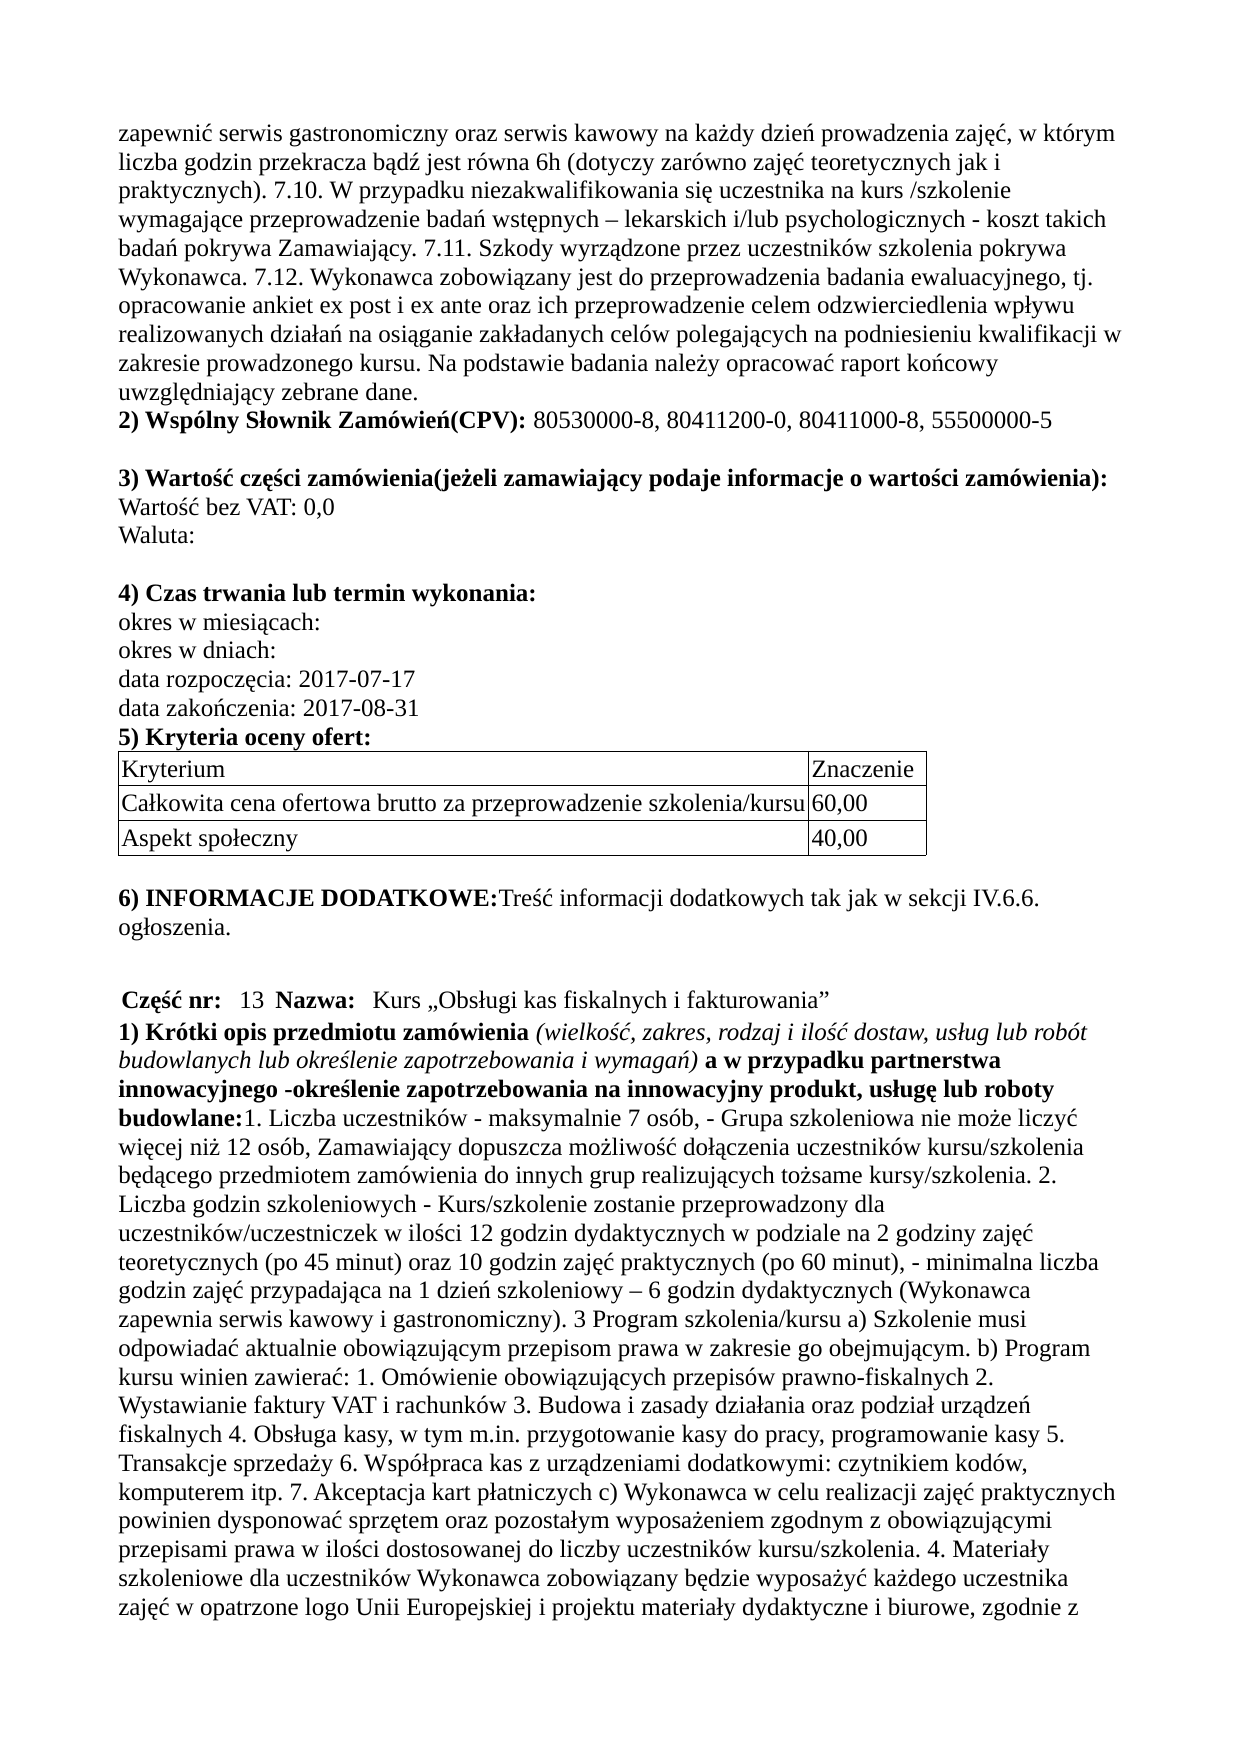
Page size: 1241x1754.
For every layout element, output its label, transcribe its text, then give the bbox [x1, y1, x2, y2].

table_header Kryterium [119, 752, 808, 785]
table_header Znaczenie [809, 752, 926, 785]
table_cell Aspekt społeczny [119, 821, 808, 855]
table_header Nazwa: [272, 982, 369, 1017]
table_header Kurs „Obsługi kas fiskalnych i fakturowania” [369, 982, 834, 1017]
table_cell 60,00 [809, 786, 926, 820]
text 1) Krótki opis przedmiotu zamówienia (wielkość, zakres, rodzaj i ilość dostaw, usług lub robót budowlanych lub określenie zapotrzebowania i wymagań) a w przypadku partnerstwa innowacyjnego -określenie zapotrzebowania na innowacyjny produkt, usługę lub roboty budowlane:1. Liczba uczestników - maksymalnie 7 osób, - Grupa szkoleniowa nie może liczyć więcej niż 12 osób, Zamawiający dopuszcza możliwość dołączenia uczestników kursu/szkolenia będącego przedmiotem zamówienia do innych grup realizujących tożsame kursy/szkolenia. 2. Liczba godzin szkoleniowych - Kurs/szkolenie zostanie przeprowadzony dla uczestników/uczestniczek w ilości 12 godzin dydaktycznych w podziale na 2 godziny zajęć teoretycznych (po 45 minut) oraz 10 godzin zajęć praktycznych (po 60 minut), - minimalna liczba godzin zajęć przypadająca na 1 dzień szkoleniowy – 6 godzin dydaktycznych (Wykonawca zapewnia serwis kawowy i gastronomiczny). 3 Program szkolenia/kursu a) Szkolenie musi odpowiadać aktualnie obowiązującym przepisom prawa w zakresie go obejmującym. b) Program kursu winien zawierać: 1. Omówienie obowiązujących przepisów prawno-fiskalnych 2. Wystawianie faktury VAT i rachunków 3. Budowa i zasady działania oraz podział urządzeń fiskalnych 4. Obsługa kasy, w tym m.in. przygotowanie kasy do pracy, programowanie kasy 5. Transakcje sprzedaży 6. Współpraca kas z urządzeniami dodatkowymi: czytnikiem kodów, komputerem itp. 7. Akceptacja kart płatniczych c) Wykonawca w celu realizacji zajęć praktycznych powinien dysponować sprzętem oraz pozostałym wyposażeniem zgodnym z obowiązującymi przepisami prawa w ilości dostosowanej do liczby uczestników kursu/szkolenia. 4. Materiały szkoleniowe dla uczestników Wykonawca zobowiązany będzie wyposażyć każdego uczestnika zajęć w opatrzone logo Unii Europejskiej i projektu materiały dydaktyczne i biurowe, zgodnie z [118, 1017, 1122, 1621]
table_cell Całkowita cena ofertowa brutto za przeprowadzenie szkolenia/kursu [119, 786, 808, 820]
table_header Część nr: [118, 982, 236, 1017]
table_header 13 [236, 982, 272, 1017]
table_cell 40,00 [809, 821, 926, 855]
text 6) INFORMACJE DODATKOWE:Treść informacji dodatkowych tak jak w sekcji IV.6.6. ogłoszenia. [118, 855, 1122, 970]
text zapewnić serwis gastronomiczny oraz serwis kawowy na każdy dzień prowadzenia zajęć, w którym liczba godzin przekracza bądź jest równa 6h (dotyczy zarówno zajęć teoretycznych jak i praktycznych). 7.10. W przypadku niezakwalifikowania się uczestnika na kurs /szkolenie wymagające przeprowadzenie badań wstępnych – lekarskich i/lub psychologicznych - koszt takich badań pokrywa Zamawiający. 7.11. Szkody wyrządzone przez uczestników szkolenia pokrywa Wykonawca. 7.12. Wykonawca zobowiązany jest do przeprowadzenia badania ewaluacyjnego, tj. opracowanie ankiet ex post i ex ante oraz ich przeprowadzenie celem odzwierciedlenia wpływu realizowanych działań na osiąganie zakładanych celów polegających na podniesieniu kwalifikacji w zakresie prowadzonego kursu. Na podstawie badania należy opracować raport końcowy uwzględniający zebrane dane. 2) Wspólny Słownik Zamówień(CPV): 80530000-8, 80411200-0, 80411000-8, 55500000-5 3) Wartość części zamówienia(jeżeli zamawiający podaje informacje o wartości zamówienia): Wartość bez VAT: 0,0 Waluta: 4) Czas trwania lub termin wykonania: okres w miesiącach: okres w dniach: data rozpoczęcia: 2017-07-17 data zakończenia: 2017-08-31 5) Kryteria oceny ofert: [118, 118, 1122, 751]
